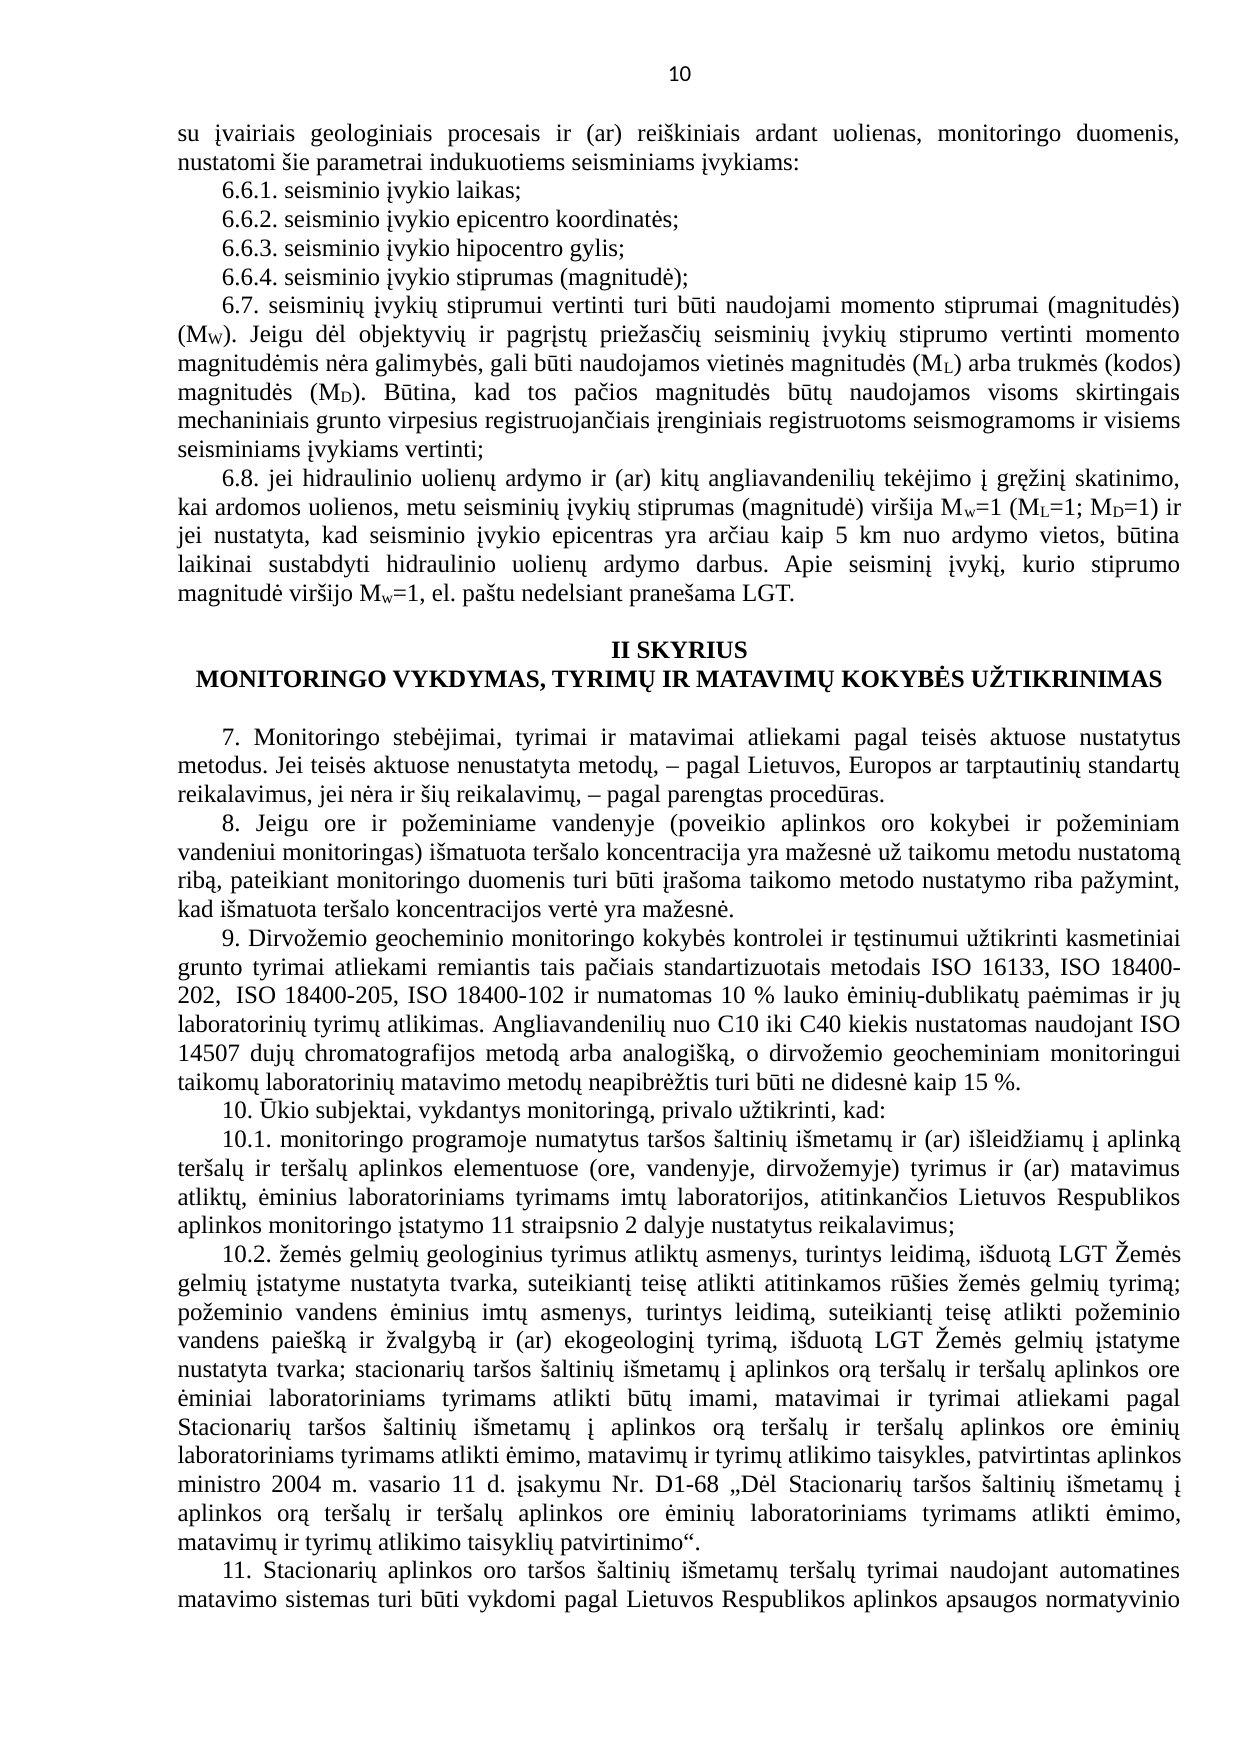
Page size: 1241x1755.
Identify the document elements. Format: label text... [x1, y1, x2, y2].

text 10. Ūkio subjektai, vykdantys monitoringą, privalo užtikrinti, kad: [177, 1096, 1181, 1124]
text 7. Monitoringo stebėjimai, tyrimai ir matavimai atliekami pagal teisės aktuose nustatytus metodus. Jei teisės aktuose nenustatyta metodų, – pagal Lietuvos, Europos ar tarptautinių standartų reikalavimus, jei nėra ir šių reikalavimų, – pagal parengtas procedūras. [177, 722, 1181, 808]
text II SKYRIUS [177, 636, 1181, 664]
text 10.1. monitoringo programoje numatytus taršos šaltinių išmetamų ir (ar) išleidžiamų į aplinką teršalų ir teršalų aplinkos elementuose (ore, vandenyje, dirvožemyje) tyrimus ir (ar) matavimus atliktų, ėminius laboratoriniams tyrimams imtų laboratorijos, atitinkančios Lietuvos Respublikos aplinkos monitoringo įstatymo 11 straipsnio 2 dalyje nustatytus reikalavimus; [177, 1124, 1181, 1239]
text 6.6.1. seisminio įvykio laikas; [177, 176, 1181, 204]
text 6.6.4. seisminio įvykio stiprumas (magnitudė); [177, 262, 1181, 291]
text 9. Dirvožemio geocheminio monitoringo kokybės kontrolei ir tęstinumui užtikrinti kasmetiniai grunto tyrimai atliekami remiantis tais pačiais standartizuotais metodais ISO 16133, ISO 18400-202, ISO 18400-205, ISO 18400-102 ir numatomas 10 % lauko ėminių-dublikatų paėmimas ir jų laboratorinių tyrimų atlikimas. Angliavandenilių nuo C10 iki C40 kiekis nustatomas naudojant ISO 14507 dujų chromatografijos metodą arba analogišką, o dirvožemio geocheminiam monitoringui taikomų laboratorinių matavimo metodų neapibrėžtis turi būti ne didesnė kaip 15 %. [177, 923, 1181, 1096]
text 6.7. seisminių įvykių stiprumui vertinti turi būti naudojami momento stiprumai (magnitudės) (MW). Jeigu dėl objektyvių ir pagrįstų priežasčių seisminių įvykių stiprumo vertinti momento magnitudėmis nėra galimybės, gali būti naudojamos vietinės magnitudės (ML) arba trukmės (kodos) magnitudės (MD). Būtina, kad tos pačios magnitudės būtų naudojamos visoms skirtingais mechaniniais grunto virpesius registruojančiais įrenginiais registruotoms seismogramoms ir visiems seisminiams įvykiams vertinti; [177, 291, 1181, 463]
text su įvairiais geologiniais procesais ir (ar) reiškiniais ardant uolienas, monitoringo duomenis, nustatomi šie parametrai indukuotiems seisminiams įvykiams: [177, 118, 1181, 176]
text 11. Stacionarių aplinkos oro taršos šaltinių išmetamų teršalų tyrimai naudojant automatines matavimo sistemas turi būti vykdomi pagal Lietuvos Respublikos aplinkos apsaugos normatyvinio [177, 1556, 1181, 1613]
text 6.6.3. seisminio įvykio hipocentro gylis; [177, 233, 1181, 262]
text 6.8. jei hidraulinio uolienų ardymo ir (ar) kitų angliavandenilių tekėjimo į gręžinį skatinimo, kai ardomos uolienos, metu seisminių įvykių stiprumas (magnitudė) viršija Mw=1 (ML=1; MD=1) ir jei nustatyta, kad seisminio įvykio epicentras yra arčiau kaip 5 km nuo ardymo vietos, būtina laikinai sustabdyti hidraulinio uolienų ardymo darbus. Apie seisminį įvykį, kurio stiprumo magnitudė viršijo Mw=1, el. paštu nedelsiant pranešama LGT. [177, 463, 1181, 607]
text 6.6.2. seisminio įvykio epicentro koordinatės; [177, 204, 1181, 233]
text 8. Jeigu ore ir požeminiame vandenyje (poveikio aplinkos oro kokybei ir požeminiam vandeniui monitoringas) išmatuota teršalo koncentracija yra mažesnė už taikomu metodu nustatomą ribą, pateikiant monitoringo duomenis turi būti įrašoma taikomo metodo nustatymo riba pažymint, kad išmatuota teršalo koncentracijos vertė yra mažesnė. [177, 808, 1181, 923]
text 10.2. žemės gelmių geologinius tyrimus atliktų asmenys, turintys leidimą, išduotą LGT Žemės gelmių įstatyme nustatyta tvarka, suteikiantį teisę atlikti atitinkamos rūšies žemės gelmių tyrimą; požeminio vandens ėminius imtų asmenys, turintys leidimą, suteikiantį teisę atlikti požeminio vandens paiešką ir žvalgybą ir (ar) ekogeologinį tyrimą, išduotą LGT Žemės gelmių įstatyme nustatyta tvarka; stacionarių taršos šaltinių išmetamų į aplinkos orą teršalų ir teršalų aplinkos ore ėminiai laboratoriniams tyrimams atlikti būtų imami, matavimai ir tyrimai atliekami pagal Stacionarių taršos šaltinių išmetamų į aplinkos orą teršalų ir teršalų aplinkos ore ėminių laboratoriniams tyrimams atlikti ėmimo, matavimų ir tyrimų atlikimo taisykles, patvirtintas aplinkos ministro 2004 m. vasario 11 d. įsakymu Nr. D1-68 „Dėl Stacionarių taršos šaltinių išmetamų į aplinkos orą teršalų ir teršalų aplinkos ore ėminių laboratoriniams tyrimams atlikti ėmimo, matavimų ir tyrimų atlikimo taisyklių patvirtinimo“. [177, 1239, 1181, 1556]
text MONITORINGO VYKDYMAS, TYRIMŲ IR MATAVIMŲ KOKYBĖS UŽTIKRINIMAS [177, 664, 1181, 693]
